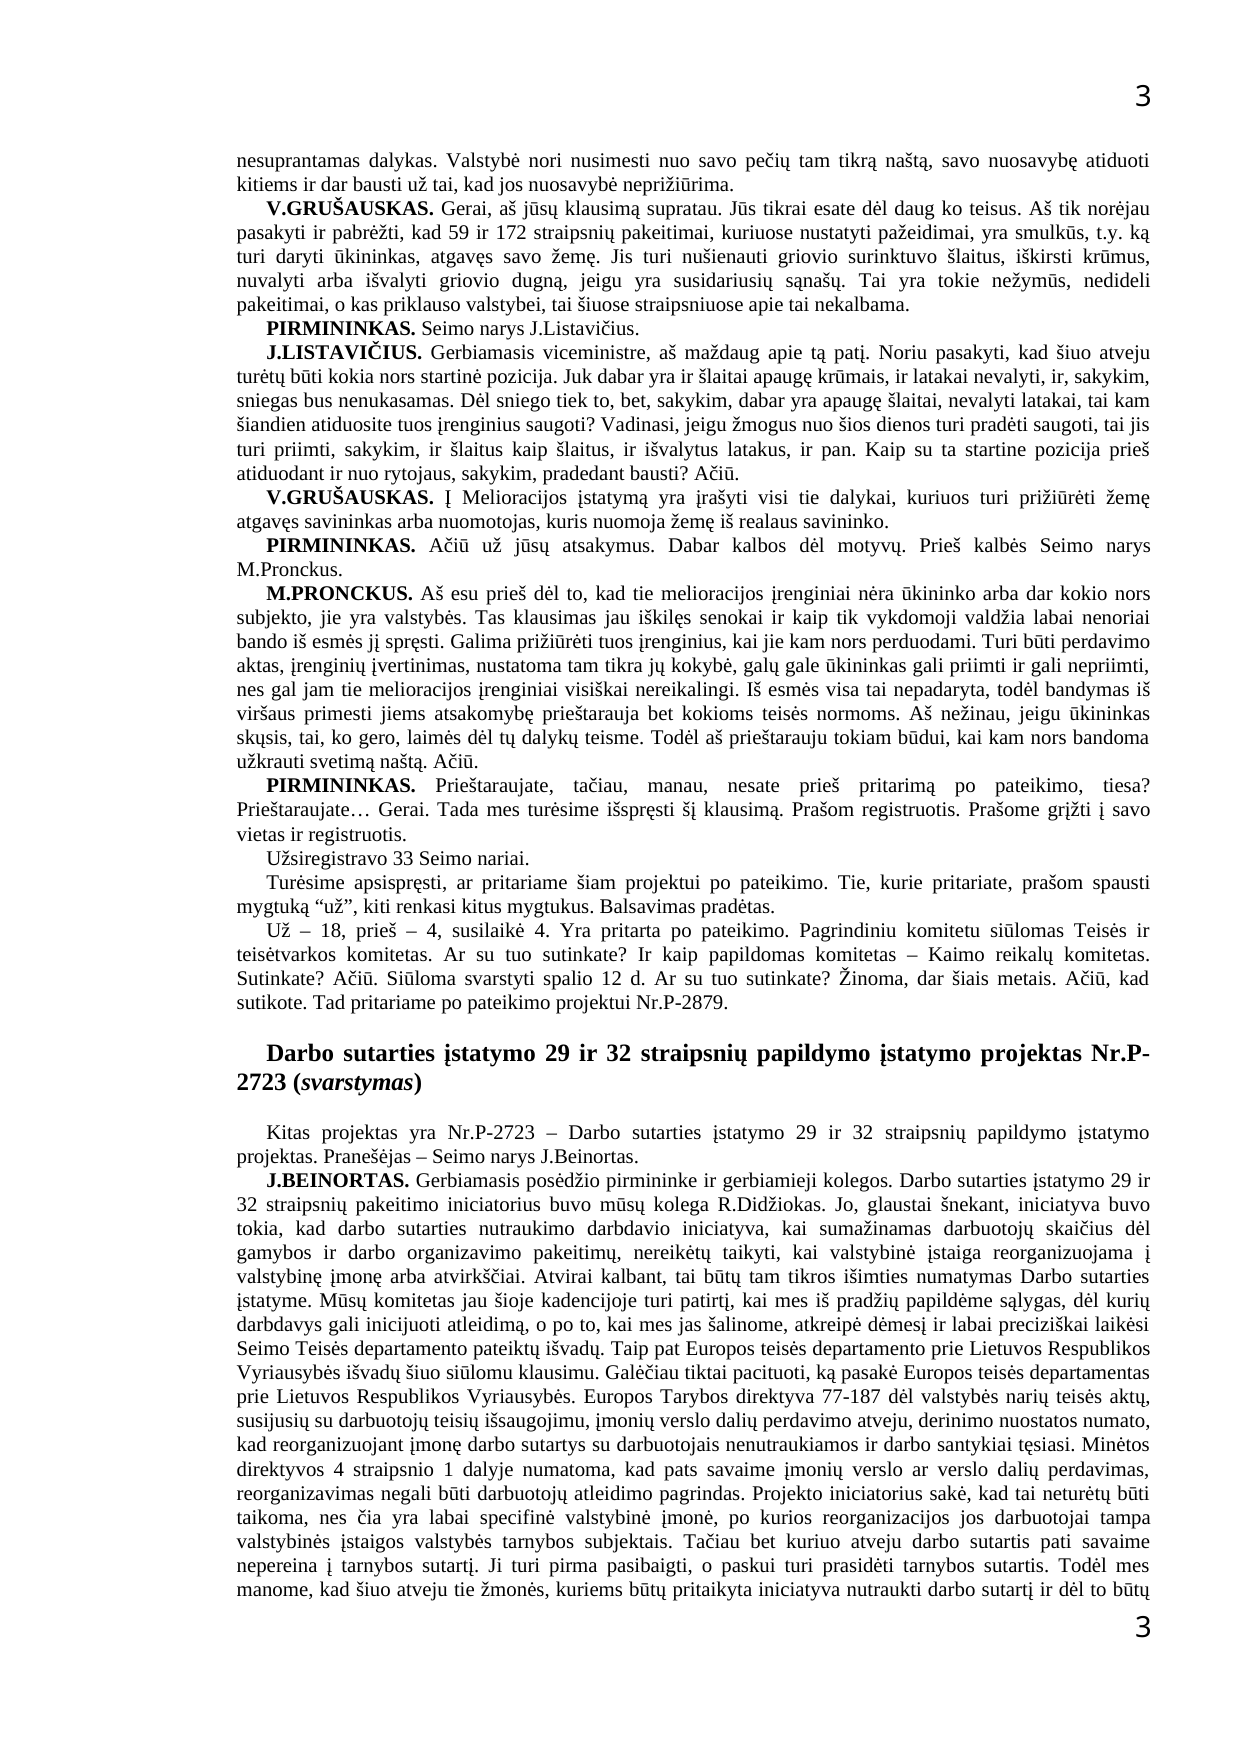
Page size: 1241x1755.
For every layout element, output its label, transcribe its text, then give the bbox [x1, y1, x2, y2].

text Už – 18, prieš – 4, susilaikė 4. Yra pritarta po pateikimo. Pagrindiniu komitetu siūlomas Teisės ir teisėtvarkos komitetas. Ar su tuo sutinkate? Ir kaip papildomas komitetas – Kaimo reikalų komitetas. Sutinkate? Ačiū. Siūloma svarstyti spalio 12 d. Ar su tuo sutinkate? Žinoma, dar šiais metais. Ačiū, kad sutikote. Tad pritariame po pateikimo projektui Nr.P-2879. [236, 918, 1152, 1014]
text V.GRUŠAUSKAS. Gerai, aš jūsų klausimą supratau. Jūs tikrai esate dėl daug ko teisus. Aš tik norėjau pasakyti ir pabrėžti, kad 59 ir 172 straipsnių pakeitimai, kuriuose nustatyti pažeidimai, yra smulkūs, t.y. ką turi daryti ūkininkas, atgavęs savo žemę. Jis turi nušienauti griovio surinktuvo šlaitus, iškirsti krūmus, nuvalyti arba išvalyti griovio dugną, jeigu yra susidariusių sąnašų. Tai yra tokie nežymūs, nedideli pakeitimai, o kas priklauso valstybei, tai šiuose straipsniuose apie tai nekalbama. [236, 196, 1152, 316]
text Turėsime apsispręsti, ar pritariame šiam projektui po pateikimo. Tie, kurie pritariate, prašom spausti mygtuką “už”, kiti renkasi kitus mygtukus. Balsavimas pradėtas. [236, 869, 1152, 918]
text V.GRUŠAUSKAS. Į Melioracijos įstatymą yra įrašyti visi tie dalykai, kuriuos turi prižiūrėti žemę atgavęs savininkas arba nuomotojas, kuris nuomoja žemę iš realaus savininko. [236, 484, 1152, 533]
text J.LISTAVIČIUS. Gerbiamasis viceministre, aš maždaug apie tą patį. Noriu pasakyti, kad šiuo atveju turėtų būti kokia nors startinė pozicija. Juk dabar yra ir šlaitai apaugę krūmais, ir latakai nevalyti, ir, sakykim, sniegas bus nenukasamas. Dėl sniego tiek to, bet, sakykim, dabar yra apaugę šlaitai, nevalyti latakai, tai kam šiandien atiduosite tuos įrenginius saugoti? Vadinasi, jeigu žmogus nuo šios dienos turi pradėti saugoti, tai jis turi priimti, sakykim, ir šlaitus kaip šlaitus, ir išvalytus latakus, ir pan. Kaip su ta startine pozicija prieš atiduodant ir nuo rytojaus, sakykim, pradedant bausti? Ačiū. [236, 340, 1152, 484]
text PIRMININKAS. Seimo narys J.Listavičius. [236, 316, 1152, 340]
text Užsiregistravo 33 Seimo nariai. [236, 846, 1152, 869]
text PIRMININKAS. Ačiū už jūsų atsakymus. Dabar kalbos dėl motyvų. Prieš kalbės Seimo narys M.Pronckus. [236, 533, 1152, 581]
text Darbo sutarties įstatymo 29 ir 32 straipsnių papildymo įstatymo projektas Nr.P-2723 (svarstymas) [236, 1038, 1152, 1096]
text J.BEINORTAS. Gerbiamasis posėdžio pirmininke ir gerbiamieji kolegos. Darbo sutarties įstatymo 29 ir 32 straipsnių pakeitimo iniciatorius buvo mūsų kolega R.Didžiokas. Jo, glaustai šnekant, iniciatyva buvo tokia, kad darbo sutarties nutraukimo darbdavio iniciatyva, kai sumažinamas darbuotojų skaičius dėl gamybos ir darbo organizavimo pakeitimų, nereikėtų taikyti, kai valstybinė įstaiga reorganizuojama į valstybinę įmonę arba atvirkščiai. Atvirai kalbant, tai būtų tam tikros išimties numatymas Darbo sutarties įstatyme. Mūsų komitetas jau šioje kadencijoje turi patirtį, kai mes iš pradžių papildėme sąlygas, dėl kurių darbdavys gali inicijuoti atleidimą, o po to, kai mes jas šalinome, atkreipė dėmesį ir labai preciziškai laikėsi Seimo Teisės departamento pateiktų išvadų. Taip pat Europos teisės departamento prie Lietuvos Respublikos Vyriausybės išvadų šiuo siūlomu klausimu. Galėčiau tiktai pacituoti, ką pasakė Europos teisės departamentas prie Lietuvos Respublikos Vyriausybės. Europos Tarybos direktyva 77-187 dėl valstybės narių teisės aktų, susijusių su darbuotojų teisių išsaugojimu, įmonių verslo dalių perdavimo atveju, derinimo nuostatos numato, kad reorganizuojant įmonę darbo sutartys su darbuotojais nenutraukiamos ir darbo santykiai tęsiasi. Minėtos direktyvos 4 straipsnio 1 dalyje numatoma, kad pats savaime įmonių verslo ar verslo dalių perdavimas, reorganizavimas negali būti darbuotojų atleidimo pagrindas. Projekto iniciatorius sakė, kad tai neturėtų būti taikoma, nes čia yra labai specifinė valstybinė įmonė, po kurios reorganizacijos jos darbuotojai tampa valstybinės įstaigos valstybės tarnybos subjektais. Tačiau bet kuriuo atveju darbo sutartis pati savaime nepereina į tarnybos sutartį. Ji turi pirma pasibaigti, o paskui turi prasidėti tarnybos sutartis. Todėl mes manome, kad šiuo atveju tie žmonės, kuriems būtų pritaikyta iniciatyva nutraukti darbo sutartį ir dėl to būtų [236, 1168, 1152, 1601]
text PIRMININKAS. Prieštaraujate, tačiau, manau, nesate prieš pritarimą po pateikimo, tiesa? Prieštaraujate… Gerai. Tada mes turėsime išspręsti šį klausimą. Prašom registruotis. Prašome grįžti į savo vietas ir registruotis. [236, 773, 1152, 846]
text Kitas projektas yra Nr.P-2723 – Darbo sutarties įstatymo 29 ir 32 straipsnių papildymo įstatymo projektas. Pranešėjas – Seimo narys J.Beinortas. [236, 1119, 1152, 1168]
text nesuprantamas dalykas. Valstybė nori nusimesti nuo savo pečių tam tikrą naštą, savo nuosavybę atiduoti kitiems ir dar bausti už tai, kad jos nuosavybė neprižiūrima. [236, 148, 1152, 196]
text M.PRONCKUS. Aš esu prieš dėl to, kad tie melioracijos įrenginiai nėra ūkininko arba dar kokio nors subjekto, jie yra valstybės. Tas klausimas jau iškilęs senokai ir kaip tik vykdomoji valdžia labai nenoriai bando iš esmės jį spręsti. Galima prižiūrėti tuos įrenginius, kai jie kam nors perduodami. Turi būti perdavimo aktas, įrenginių įvertinimas, nustatoma tam tikra jų kokybė, galų gale ūkininkas gali priimti ir gali nepriimti, nes gal jam tie melioracijos įrenginiai visiškai nereikalingi. Iš esmės visa tai nepadaryta, todėl bandymas iš viršaus primesti jiems atsakomybę prieštarauja bet kokioms teisės normoms. Aš nežinau, jeigu ūkininkas skųsis, tai, ko gero, laimės dėl tų dalykų teisme. Todėl aš prieštarauju tokiam būdui, kai kam nors bandoma užkrauti svetimą naštą. Ačiū. [236, 581, 1152, 773]
